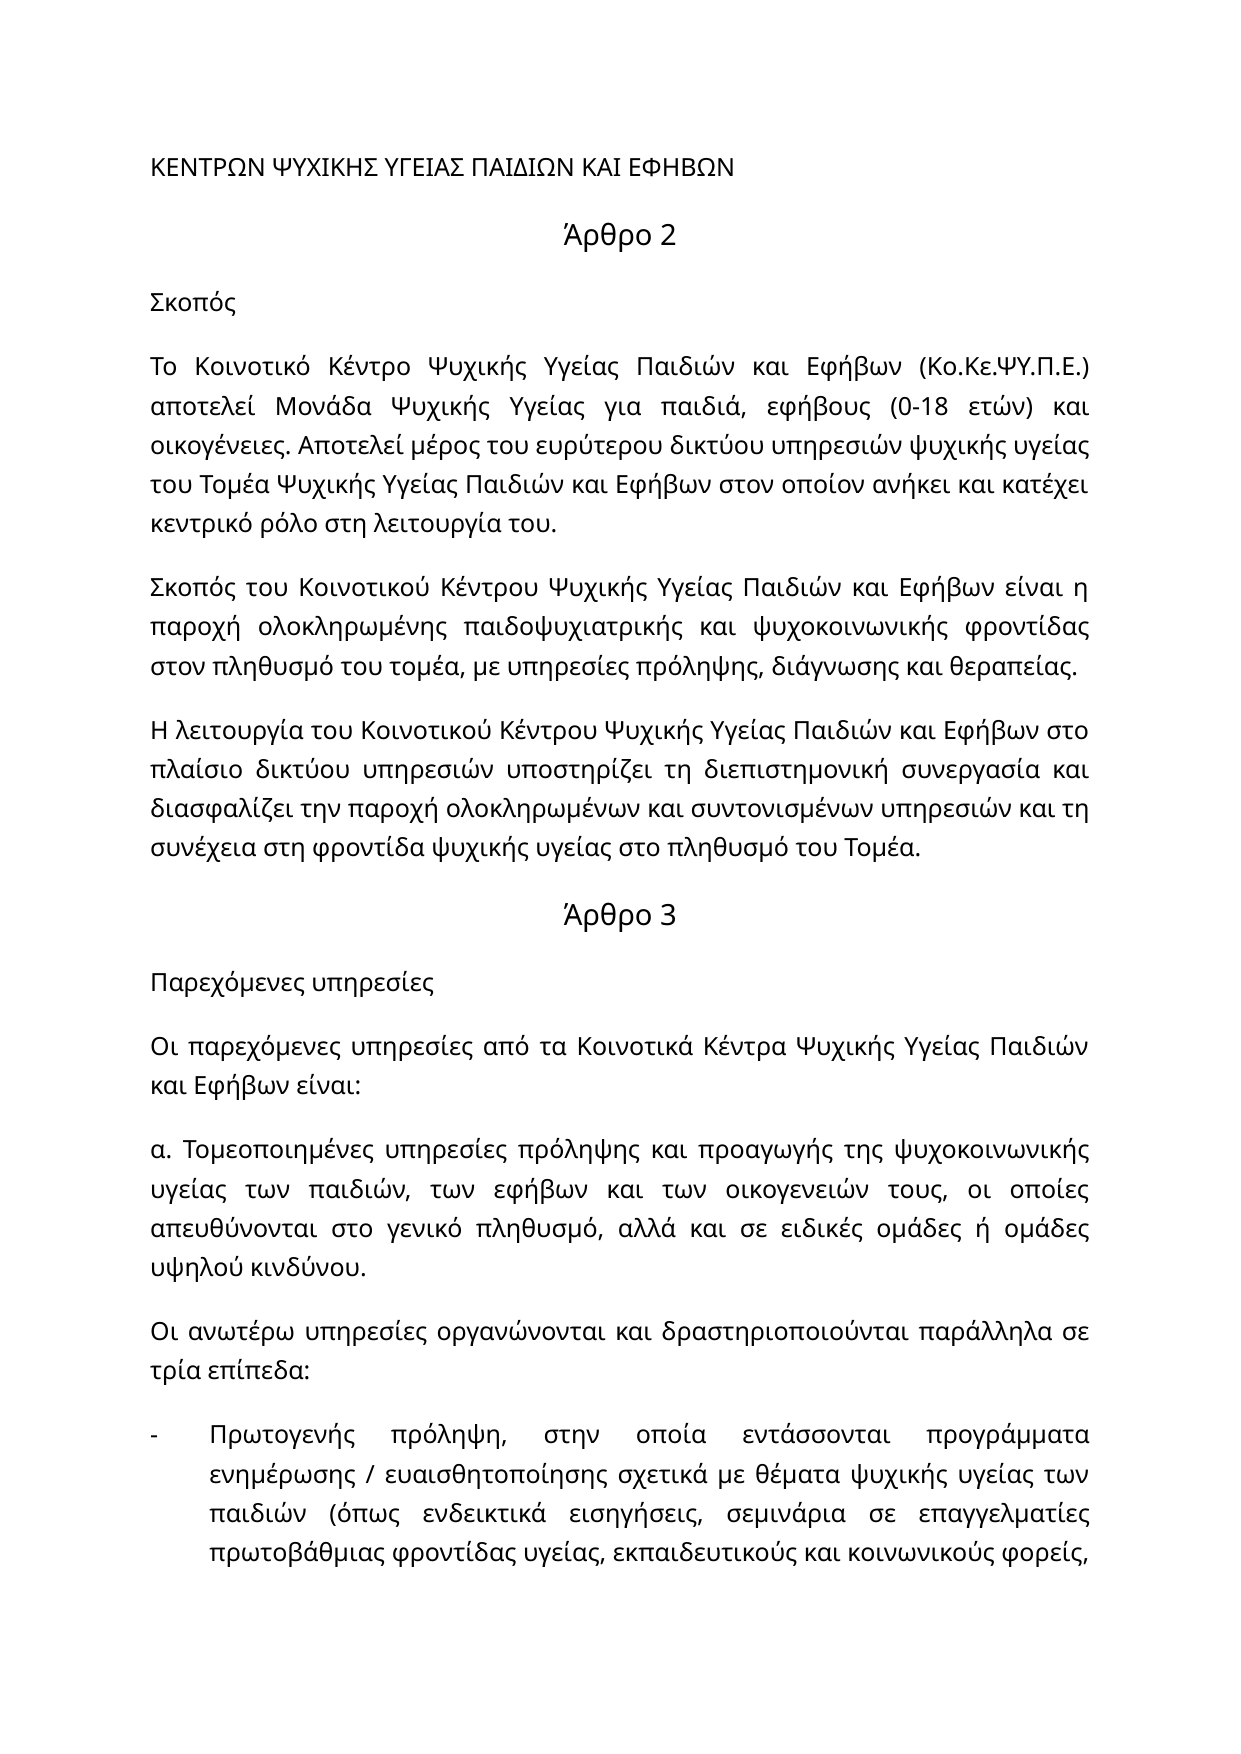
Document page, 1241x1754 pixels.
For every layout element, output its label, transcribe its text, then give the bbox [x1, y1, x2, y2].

subtitle Άρθρο 2 [150, 214, 1090, 254]
text Οι ανωτέρω υπηρεσίες οργανώνονται και δραστηριοποιούνται παράλληλα σε τρία επίπεδα: [150, 1314, 1090, 1387]
text Σκοπός του Κοινοτικού Κέντρου Ψυχικής Υγείας Παιδιών και Εφήβων είναι η παροχή ολοκληρωμένης παιδοψυχιατρικής και ψυχοκοινωνικής φροντίδας στον πληθυσμό του τομέα, με υπηρεσίες πρόληψης, διάγνωσης και θεραπείας. [150, 570, 1090, 682]
text Το Κοινοτικό Κέντρο Ψυχικής Υγείας Παιδιών και Εφήβων (Κο.Κε.ΨΥ.Π.Ε.) αποτελεί Μονάδα Ψυχικής Υγείας για παιδιά, εφήβους (0-18 ετών) και οικογένειες. Αποτελεί μέρος του ευρύτερου δικτύου υπηρεσιών ψυχικής υγείας του Τομέα Ψυχικής Υγείας Παιδιών και Εφήβων στον οποίον ανήκει και κατέχει κεντρικό ρόλο στη λειτουργία του. [150, 349, 1090, 540]
text Παρεχόμενες υπηρεσίες [150, 964, 1090, 999]
text Η λειτουργία του Κοινοτικού Κέντρου Ψυχικής Υγείας Παιδιών και Εφήβων στο πλαίσιο δικτύου υπηρεσιών υποστηρίζει τη διεπιστημονική συνεργασία και διασφαλίζει την παροχή ολοκληρωμένων και συντονισμένων υπηρεσιών και τη συνέχεια στη φροντίδα ψυχικής υγείας στο πληθυσμό του Τομέα. [150, 712, 1090, 864]
text ΚΕΝΤΡΩΝ ΨΥΧΙΚΗΣ ΥΓΕΙΑΣ ΠΑΙΔΙΩΝ ΚΑΙ ΕΦΗΒΩΝ [150, 150, 1090, 184]
text α. Τομεοποιημένες υπηρεσίες πρόληψης και προαγωγής της ψυχοκοινωνικής υγείας των παιδιών, των εφήβων και των οικογενειών τους, οι οποίες απευθύνονται στο γενικό πληθυσμό, αλλά και σε ειδικές ομάδες ή ομάδες υψηλού κινδύνου. [150, 1132, 1090, 1284]
text Σκοπός [150, 285, 1090, 319]
text Οι παρεχόμενες υπηρεσίες από τα Κοινοτικά Κέντρα Ψυχικής Υγείας Παιδιών και Εφήβων είναι: [150, 1029, 1090, 1102]
subtitle Άρθρο 3 [150, 894, 1090, 934]
list - Πρωτογενής πρόληψη, στην οποία εντάσσονται προγράμματα ενημέρωσης / ευαισθητοποίησης σχετικά με θέματα ψυχικής υγείας των παιδιών (όπως ενδεικτικά εισηγήσεις, σεμινάρια σε επαγγελματίες πρωτοβάθμιας φροντίδας υγείας, εκπαιδευτικούς και κοινωνικούς φορείς, [150, 1417, 1090, 1569]
